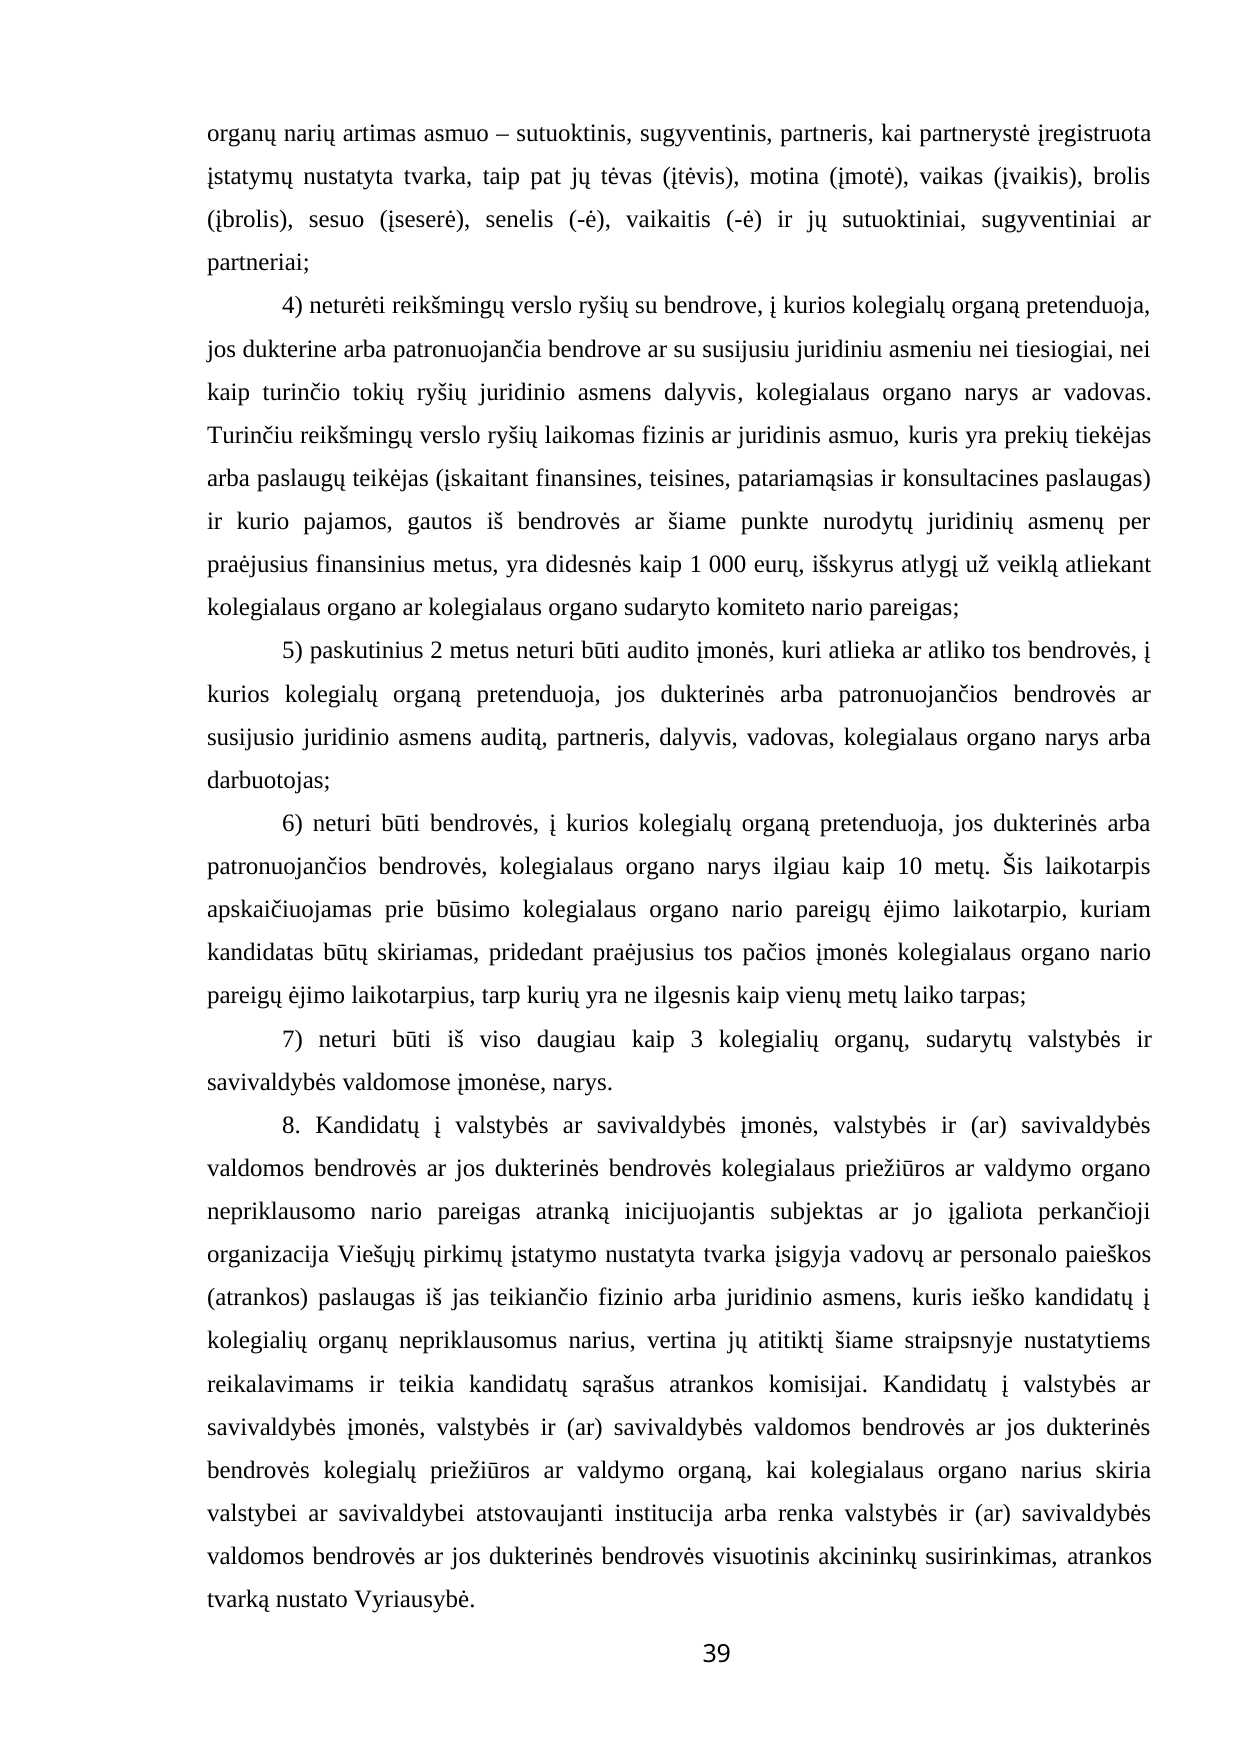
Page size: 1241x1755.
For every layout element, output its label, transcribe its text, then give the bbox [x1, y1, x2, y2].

text organų narių artimas asmuo – sutuoktinis, sugyventinis, partneris, kai partnerystė įregistruota įstatymų nustatyta tvarka, taip pat jų tėvas (įtėvis), motina (įmotė), vaikas (įvaikis), brolis (įbrolis), sesuo (įseserė), senelis (-ė), vaikaitis (-ė) ir jų sutuoktiniai, sugyventiniai ar partneriai; [207, 118, 1152, 276]
text 4) neturėti reikšmingų verslo ryšių su bendrove, į kurios kolegialų organą pretenduoja, jos dukterine arba patronuojančia bendrove ar su susijusiu juridiniu asmeniu nei tiesiogiai, nei kaip turinčio tokių ryšių juridinio asmens dalyvis, kolegialaus organo narys ar vadovas. Turinčiu reikšmingų verslo ryšių laikomas fizinis ar juridinis asmuo, kuris yra prekių tiekėjas arba paslaugų teikėjas (įskaitant finansines, teisines, patariamąsias ir konsultacines paslaugas) ir kurio pajamos, gautos iš bendrovės ar šiame punkte nurodytų juridinių asmenų per praėjusius finansinius metus, yra didesnės kaip 1 000 eurų, išskyrus atlygį už veiklą atliekant kolegialaus organo ar kolegialaus organo sudaryto komiteto nario pareigas; [207, 291, 1152, 621]
text 5) paskutinius 2 metus neturi būti audito įmonės, kuri atlieka ar atliko tos bendrovės, į kurios kolegialų organą pretenduoja, jos dukterinės arba patronuojančios bendrovės ar susijusio juridinio asmens auditą, partneris, dalyvis, vadovas, kolegialaus organo narys arba darbuotojas; [207, 636, 1152, 794]
text 6) neturi būti bendrovės, į kurios kolegialų organą pretenduoja, jos dukterinės arba patronuojančios bendrovės, kolegialaus organo narys ilgiau kaip 10 metų. Šis laikotarpis apskaičiuojamas prie būsimo kolegialaus organo nario pareigų ėjimo laikotarpio, kuriam kandidatas būtų skiriamas, pridedant praėjusius tos pačios įmonės kolegialaus organo nario pareigų ėjimo laikotarpius, tarp kurių yra ne ilgesnis kaip vienų metų laiko tarpas; [207, 808, 1152, 1009]
text 7) neturi būti iš viso daugiau kaip 3 kolegialių organų, sudarytų valstybės ir savivaldybės valdomose įmonėse, narys. [207, 1024, 1152, 1096]
text 8. Kandidatų į valstybės ar savivaldybės įmonės, valstybės ir (ar) savivaldybės valdomos bendrovės ar jos dukterinės bendrovės kolegialaus priežiūros ar valdymo organo nepriklausomo nario pareigas atranką inicijuojantis subjektas ar jo įgaliota perkančioji organizacija Viešųjų pirkimų įstatymo nustatyta tvarka įsigyja vadovų ar personalo paieškos (atrankos) paslaugas iš jas teikiančio fizinio arba juridinio asmens, kuris ieško kandidatų į kolegialių organų nepriklausomus narius, vertina jų atitiktį šiame straipsnyje nustatytiems reikalavimams ir teikia kandidatų sąrašus atrankos komisijai. Kandidatų į valstybės ar savivaldybės įmonės, valstybės ir (ar) savivaldybės valdomos bendrovės ar jos dukterinės bendrovės kolegialų priežiūros ar valdymo organą, kai kolegialaus organo narius skiria valstybei ar savivaldybei atstovaujanti institucija arba renka valstybės ir (ar) savivaldybės valdomos bendrovės ar jos dukterinės bendrovės visuotinis akcininkų susirinkimas, atrankos tvarką nustato Vyriausybė. [207, 1110, 1152, 1613]
